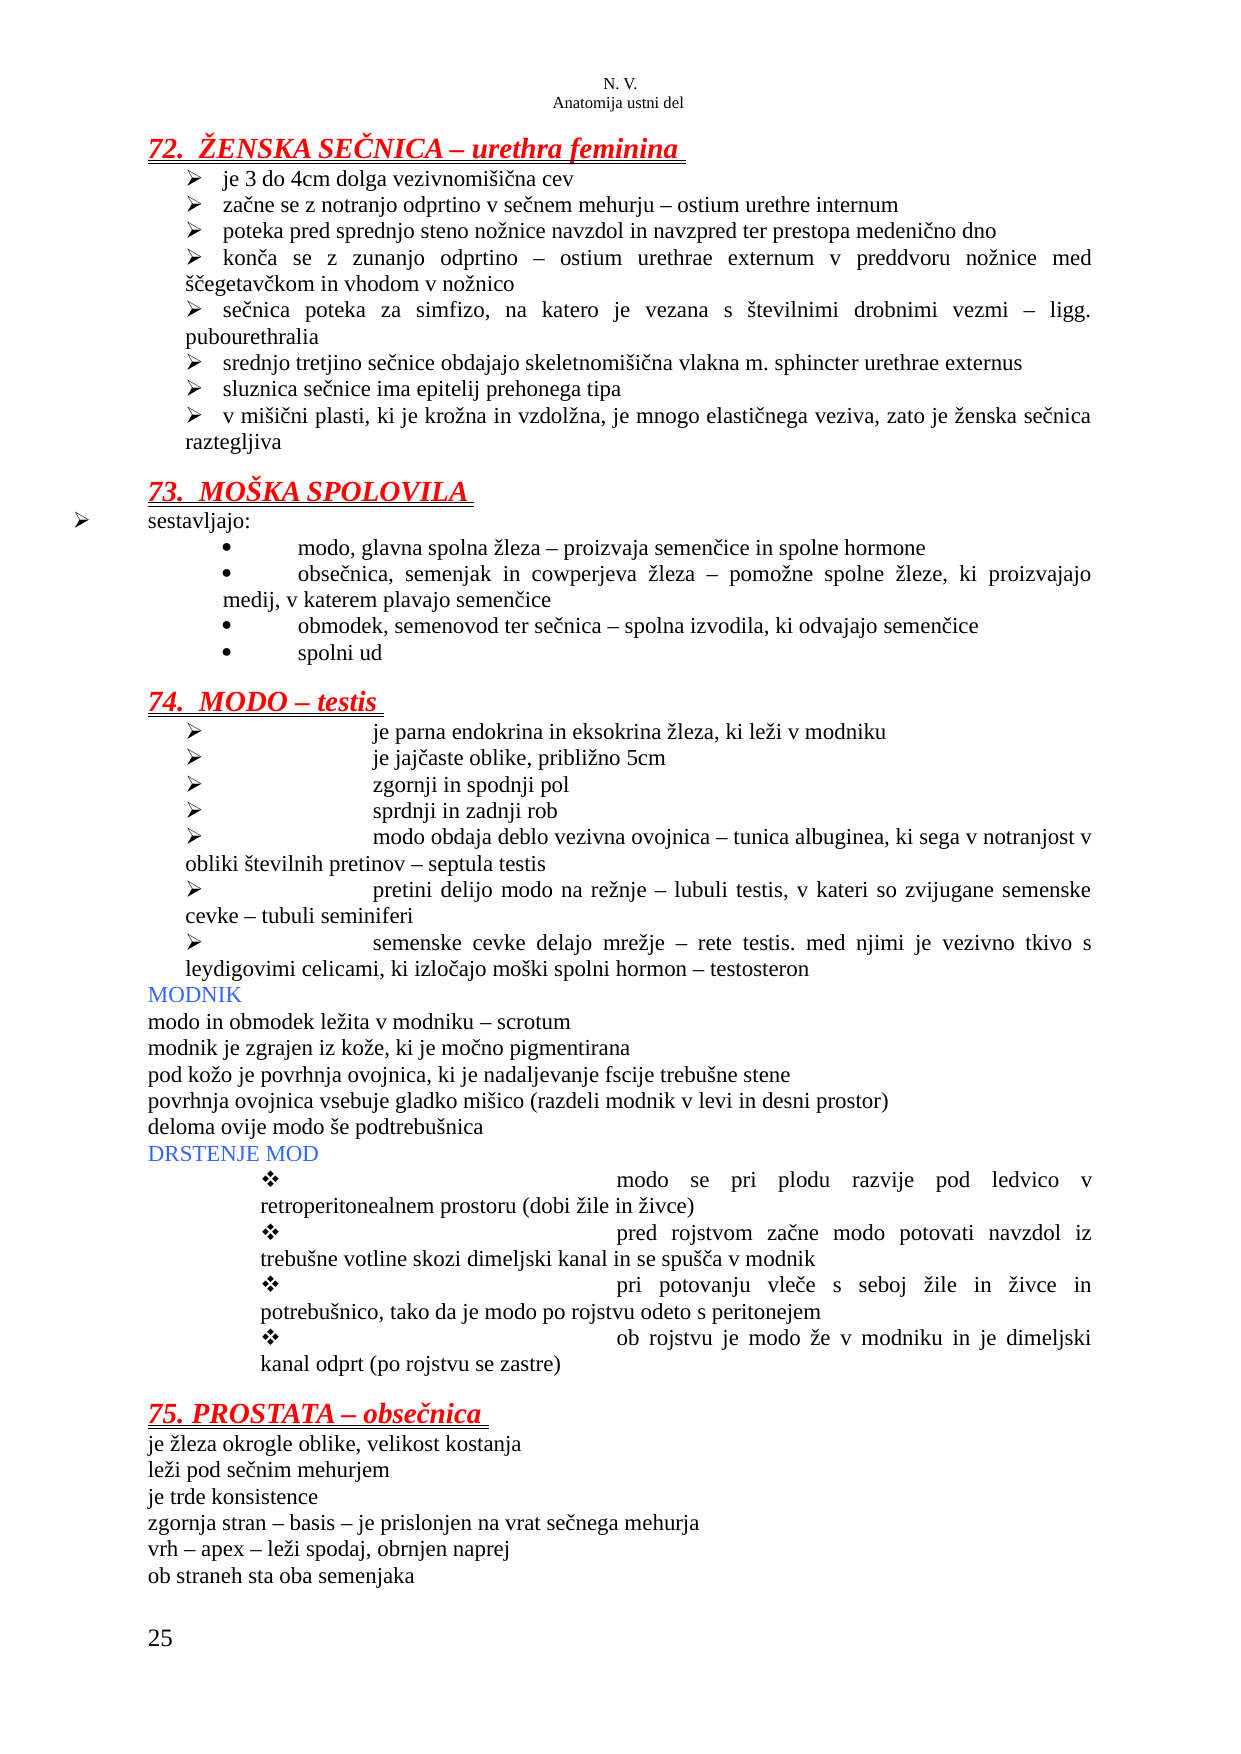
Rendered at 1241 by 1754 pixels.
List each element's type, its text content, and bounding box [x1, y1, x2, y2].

list srednjo tretjino sečnice obdajajo skeletnomišična vlakna m. sphincter urethrae externus [185, 349, 1093, 375]
list MODNIK [0, 982, 1093, 1008]
list pod kožo je povrhnja ovojnica, ki je nadaljevanje fscije trebušne stene [0, 1061, 1093, 1087]
list sestavljajo: [73, 507, 1093, 533]
list pred rojstvom začne modo potovati navzdol iz trebušne votline skozi dimeljski kanal in se spušča v modnik [260, 1219, 1093, 1271]
text 72. ŽENSKA SEČNICA – urethra feminina [148, 131, 1093, 164]
list je 3 do 4cm dolga vezivnomišična cev [185, 164, 1093, 191]
list sluznica sečnice ima epitelij prehonega tipa [185, 375, 1093, 402]
list konča se z zunanjo odprtino – ostium urethrae externum v preddvoru nožnice med ščegetavčkom in vhodom v nožnico [185, 244, 1093, 296]
list pretini delijo modo na režnje – lubuli testis, v kateri so zvijugane semenske cevke – tubuli seminiferi [185, 876, 1093, 929]
list modnik je zgrajen iz kože, ki je močno pigmentirana [0, 1034, 1093, 1061]
list zgornji in spodnji pol [185, 771, 1093, 797]
list zgornja stran – basis – je prislonjen na vrat sečnega mehurja [0, 1509, 1093, 1535]
list ob rojstvu je modo že v modniku in je dimeljski kanal odprt (po rojstvu se zastre) [260, 1324, 1093, 1377]
list modo se pri plodu razvije pod ledvico v retroperitonealnem prostoru (dobi žile in živce) [260, 1166, 1093, 1219]
list modo in obmodek ležita v modniku – scrotum [0, 1008, 1093, 1034]
list v mišični plasti, ki je krožna in vzdolžna, je mnogo elastičnega veziva, zato je ženska sečnica raztegljiva [185, 402, 1093, 454]
list sečnica poteka za simfizo, na katero je vezana s številnimi drobnimi vezmi – ligg. pubourethralia [185, 296, 1093, 349]
list leži pod sečnim mehurjem [0, 1456, 1093, 1483]
list ob straneh sta oba semenjaka [0, 1562, 1093, 1588]
list je žleza okrogle oblike, velikost kostanja [0, 1429, 1093, 1456]
list začne se z notranjo odprtino v sečnem mehurju – ostium urethre internum [185, 191, 1093, 217]
list spolni ud [223, 639, 1093, 665]
list DRSTENJE MOD [0, 1140, 1093, 1166]
list sprdnji in zadnji rob [185, 797, 1093, 823]
list poteka pred sprednjo steno nožnice navzdol in navzpred ter prestopa medenično dno [185, 217, 1093, 244]
list povrhnja ovojnica vsebuje gladko mišico (razdeli modnik v levi in desni prostor) [0, 1087, 1093, 1113]
list je trde konsistence [0, 1483, 1093, 1509]
text 73. MOŠKA SPOLOVILA [148, 474, 1093, 507]
list vrh – apex – leži spodaj, obrnjen naprej [0, 1535, 1093, 1562]
list modo, glavna spolna žleza – proizvaja semenčice in spolne hormone [223, 533, 1093, 560]
list obsečnica, semenjak in cowperjeva žleza – pomožne spolne žleze, ki proizvajajo medij, v katerem plavajo semenčice [223, 560, 1093, 613]
list semenske cevke delajo mrežje – rete testis. med njimi je vezivno tkivo s leydigovimi celicami, ki izločajo moški spolni hormon – testosteron [185, 929, 1093, 982]
list modo obdaja deblo vezivna ovojnica – tunica albuginea, ki sega v notranjost v obliki številnih pretinov – septula testis [185, 823, 1093, 876]
text 75. PROSTATA – obsečnica [148, 1396, 1093, 1429]
text 74. MODO – testis [148, 684, 1093, 718]
list je parna endokrina in eksokrina žleza, ki leži v modniku [185, 718, 1093, 744]
list pri potovanju vleče s seboj žile in živce in potrebušnico, tako da je modo po rojstvu odeto s peritonejem [260, 1271, 1093, 1324]
list obmodek, semenovod ter sečnica – spolna izvodila, ki odvajajo semenčice [223, 613, 1093, 639]
list deloma ovije modo še podtrebušnica [0, 1113, 1093, 1140]
list je jajčaste oblike, približno 5cm [185, 744, 1093, 771]
